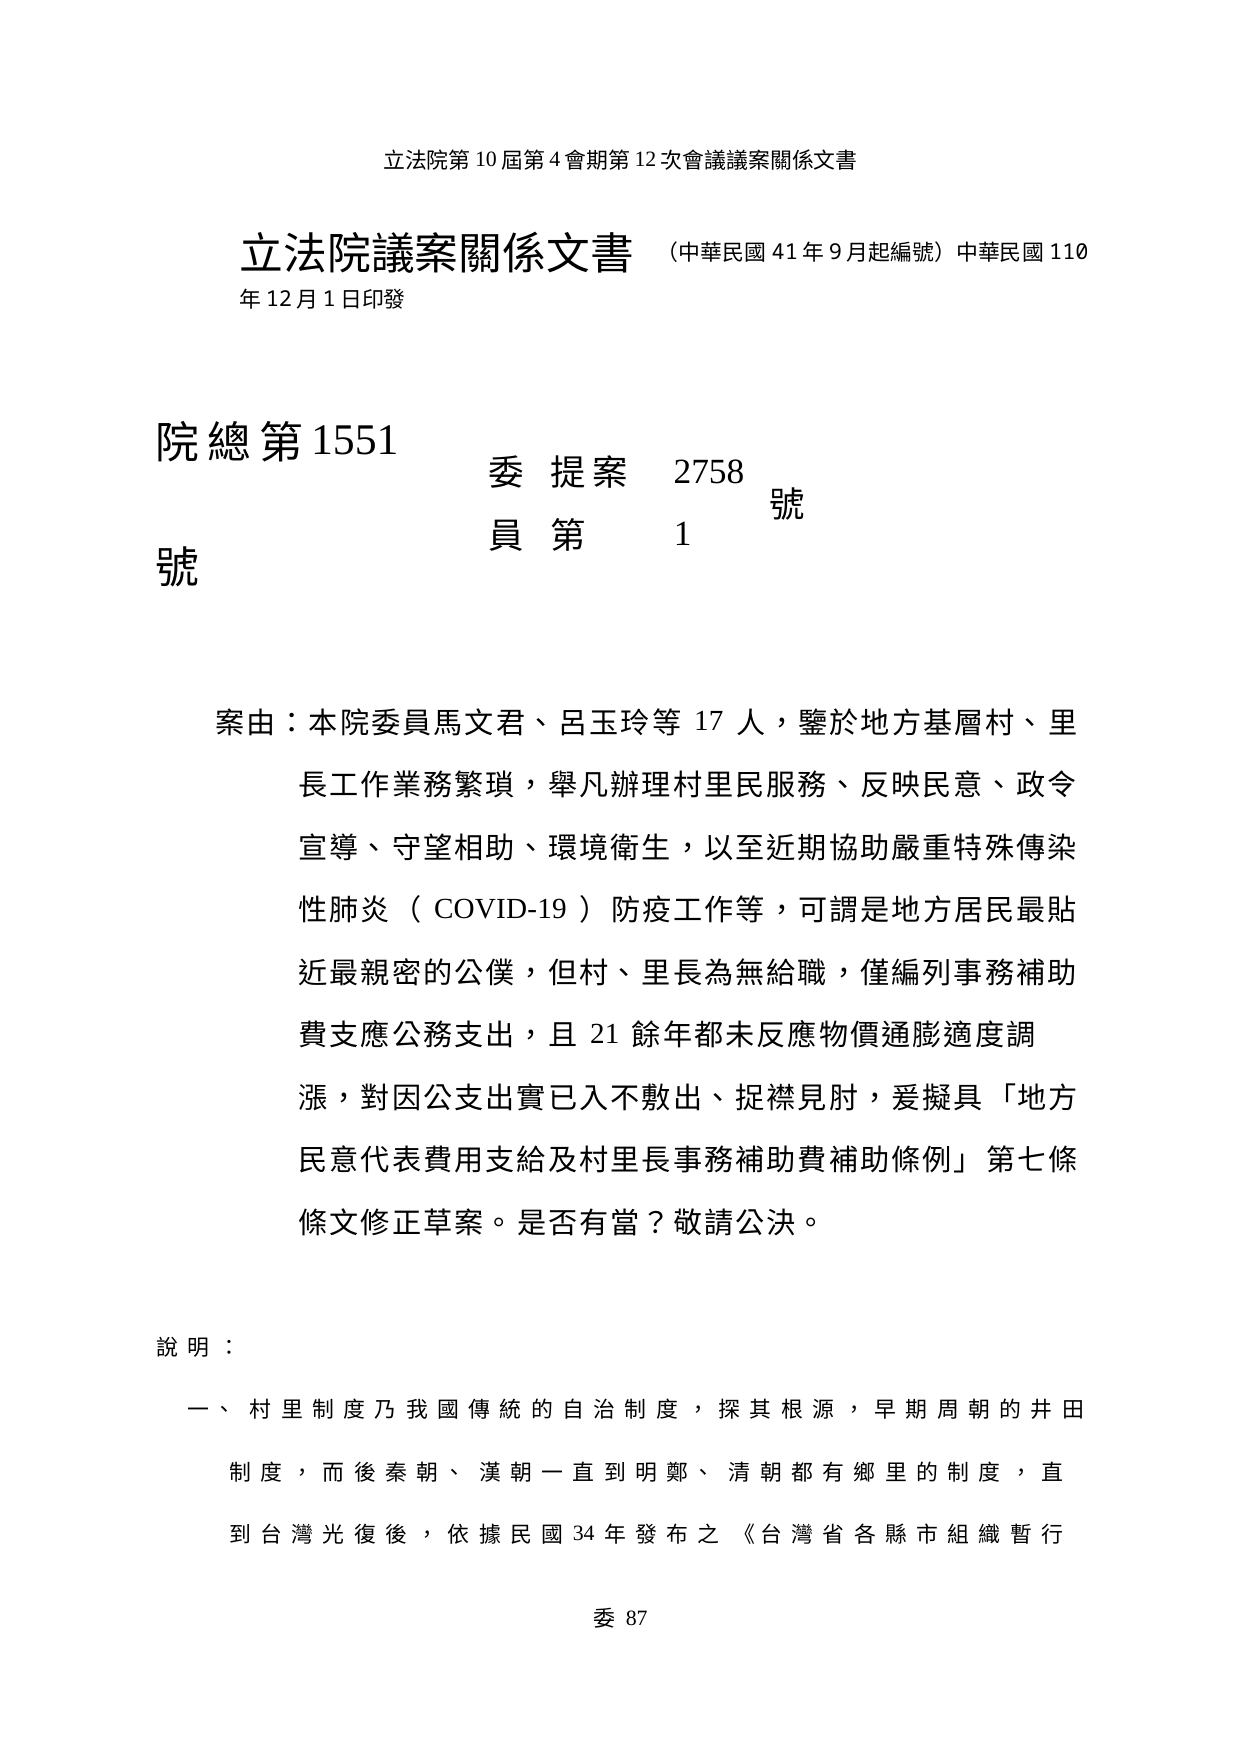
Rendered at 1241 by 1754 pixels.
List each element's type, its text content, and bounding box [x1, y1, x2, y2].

table_header [804, 377, 819, 627]
table_header 號 [763, 377, 799, 627]
text 一、村里制度乃我國傳統的自治制度，探其根源，早期周朝的井田制度，而後秦朝、漢朝一直到明鄭、清朝都有鄉里的制度，直到台灣光復後，依據民國34年發布之《台灣省各縣市組織暫行 [173, 1377, 1089, 1564]
text 立法院議案關係文書 （中華民國41年9月起編號）中華民國110年12月1日印發 [239, 219, 1089, 314]
table_header 院總第1551號 [151, 377, 431, 627]
text 案由：本院委員馬文君、呂玉玲等17人，鑒於地方基層村、里長工作業務繁瑣，舉凡辦理村里民服務、反映民意、政令宣導、守望相助、環境衛生，以至近期協助嚴重特殊傳染性肺炎（COVID-19）防疫工作等，可謂是地方居民最貼近最親密的公僕，但村、里長為無給職，僅編列事務補助費支應公務支出，且21餘年都未反應物價通膨適度調漲，對因公支出實已入不敷出、捉襟見肘，爰擬具「地方民意代表費用支給及村里長事務補助費補助條例」第七條條文修正草案。是否有當？敬請公決。 [206, 689, 1089, 1252]
table_header 委員 [431, 377, 545, 627]
text 說明： [151, 1314, 1089, 1377]
table_header [800, 377, 804, 627]
table_header 27581 [651, 377, 763, 627]
table_header 提案第 [545, 377, 651, 627]
